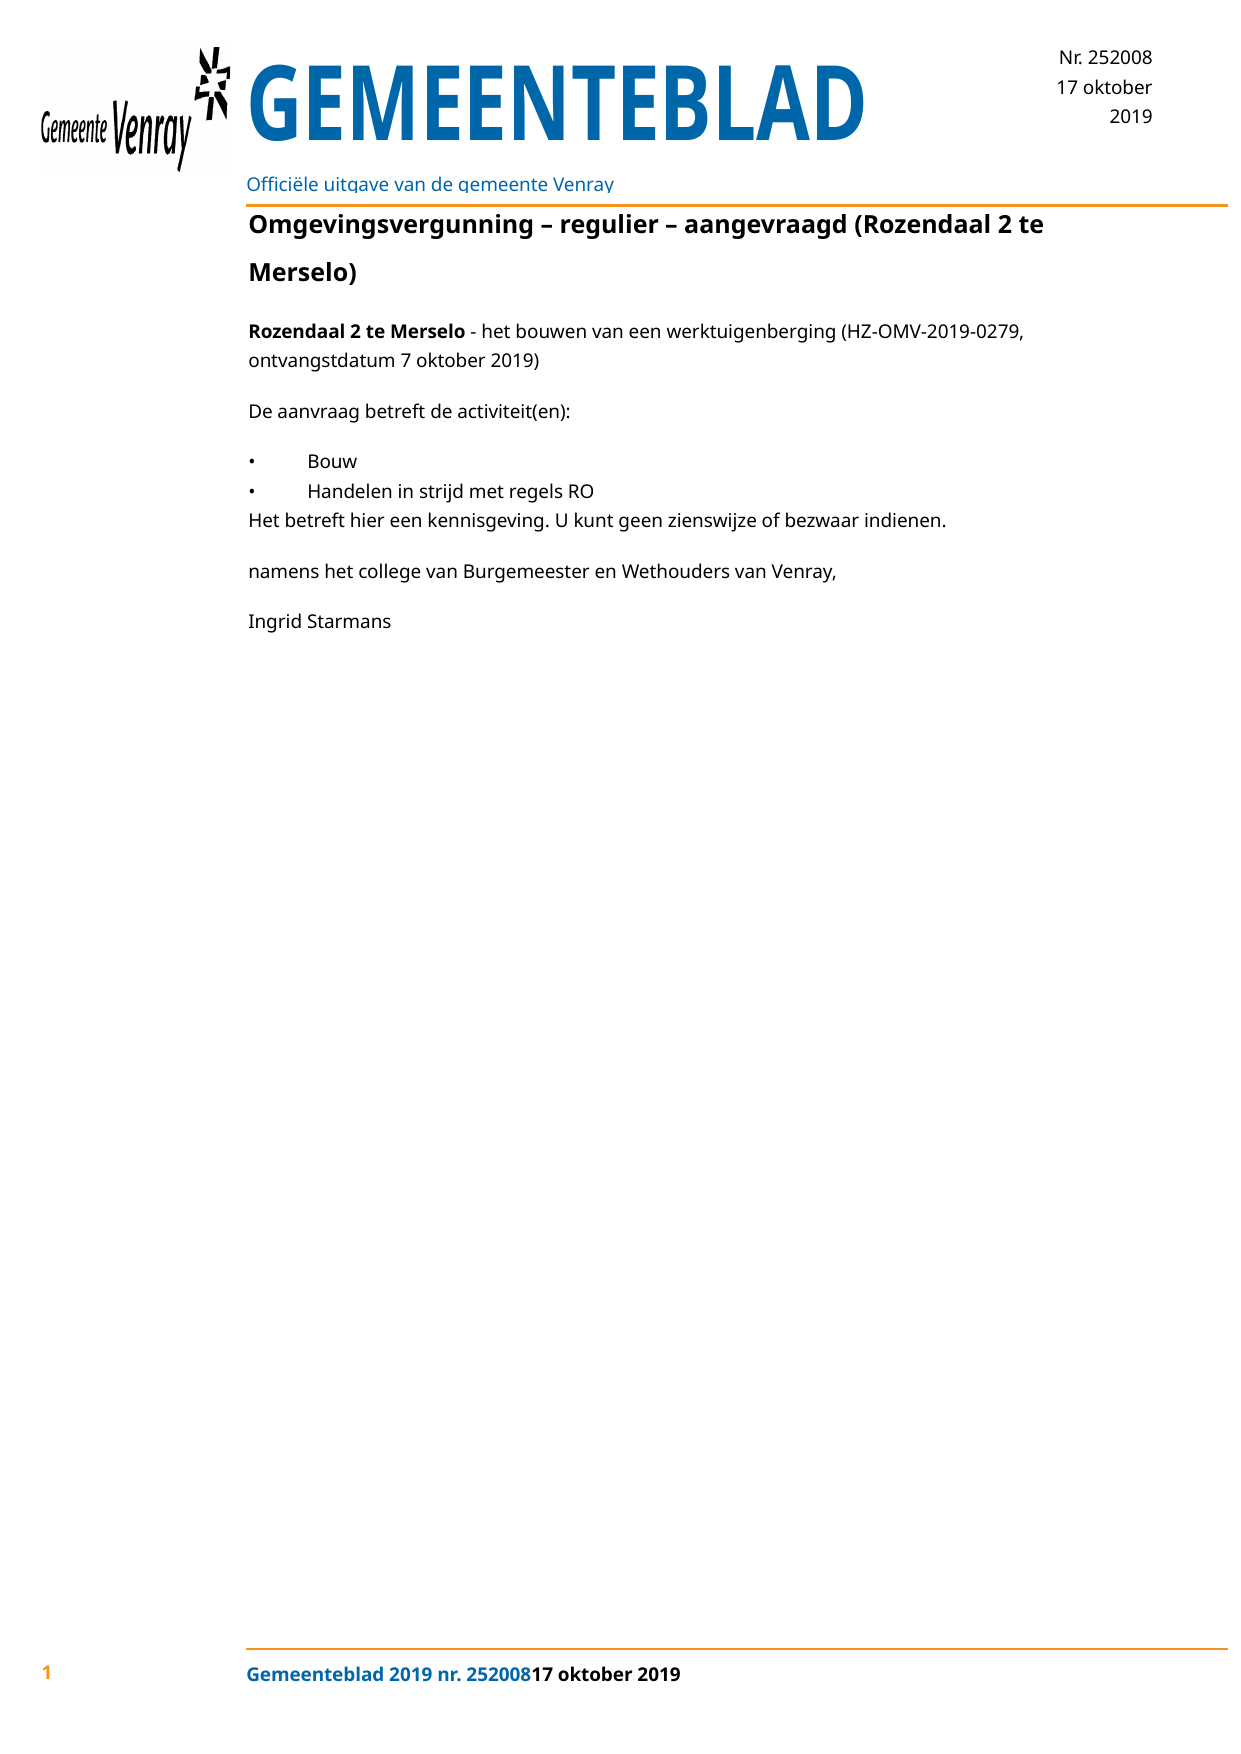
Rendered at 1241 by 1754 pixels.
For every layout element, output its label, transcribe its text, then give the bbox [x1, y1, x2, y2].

picture [41, 47, 231, 172]
text Het betreft hier een kennisgeving. U kunt geen zienswijze of bezwaar indienen. [248, 507, 1152, 533]
text Rozendaal 2 te Merselo - het bouwen van een werktuigenberging (HZ-OMV-2019-0279, ontvangstdatum 7 oktober 2019) [248, 318, 1152, 373]
text Omgevingsvergunning – regulier – aangevraagd (Rozendaal 2 te Merselo) [248, 207, 1152, 288]
text De aanvraag betreft de activiteit(en): [248, 398, 1152, 424]
text Ingrid Starmans [248, 608, 1152, 634]
text namens het college van Burgemeester en Wethouders van Venray, [248, 558, 1152, 584]
list Bouw [248, 448, 1152, 474]
list Handelen in strijd met regels RO [248, 478, 1152, 504]
